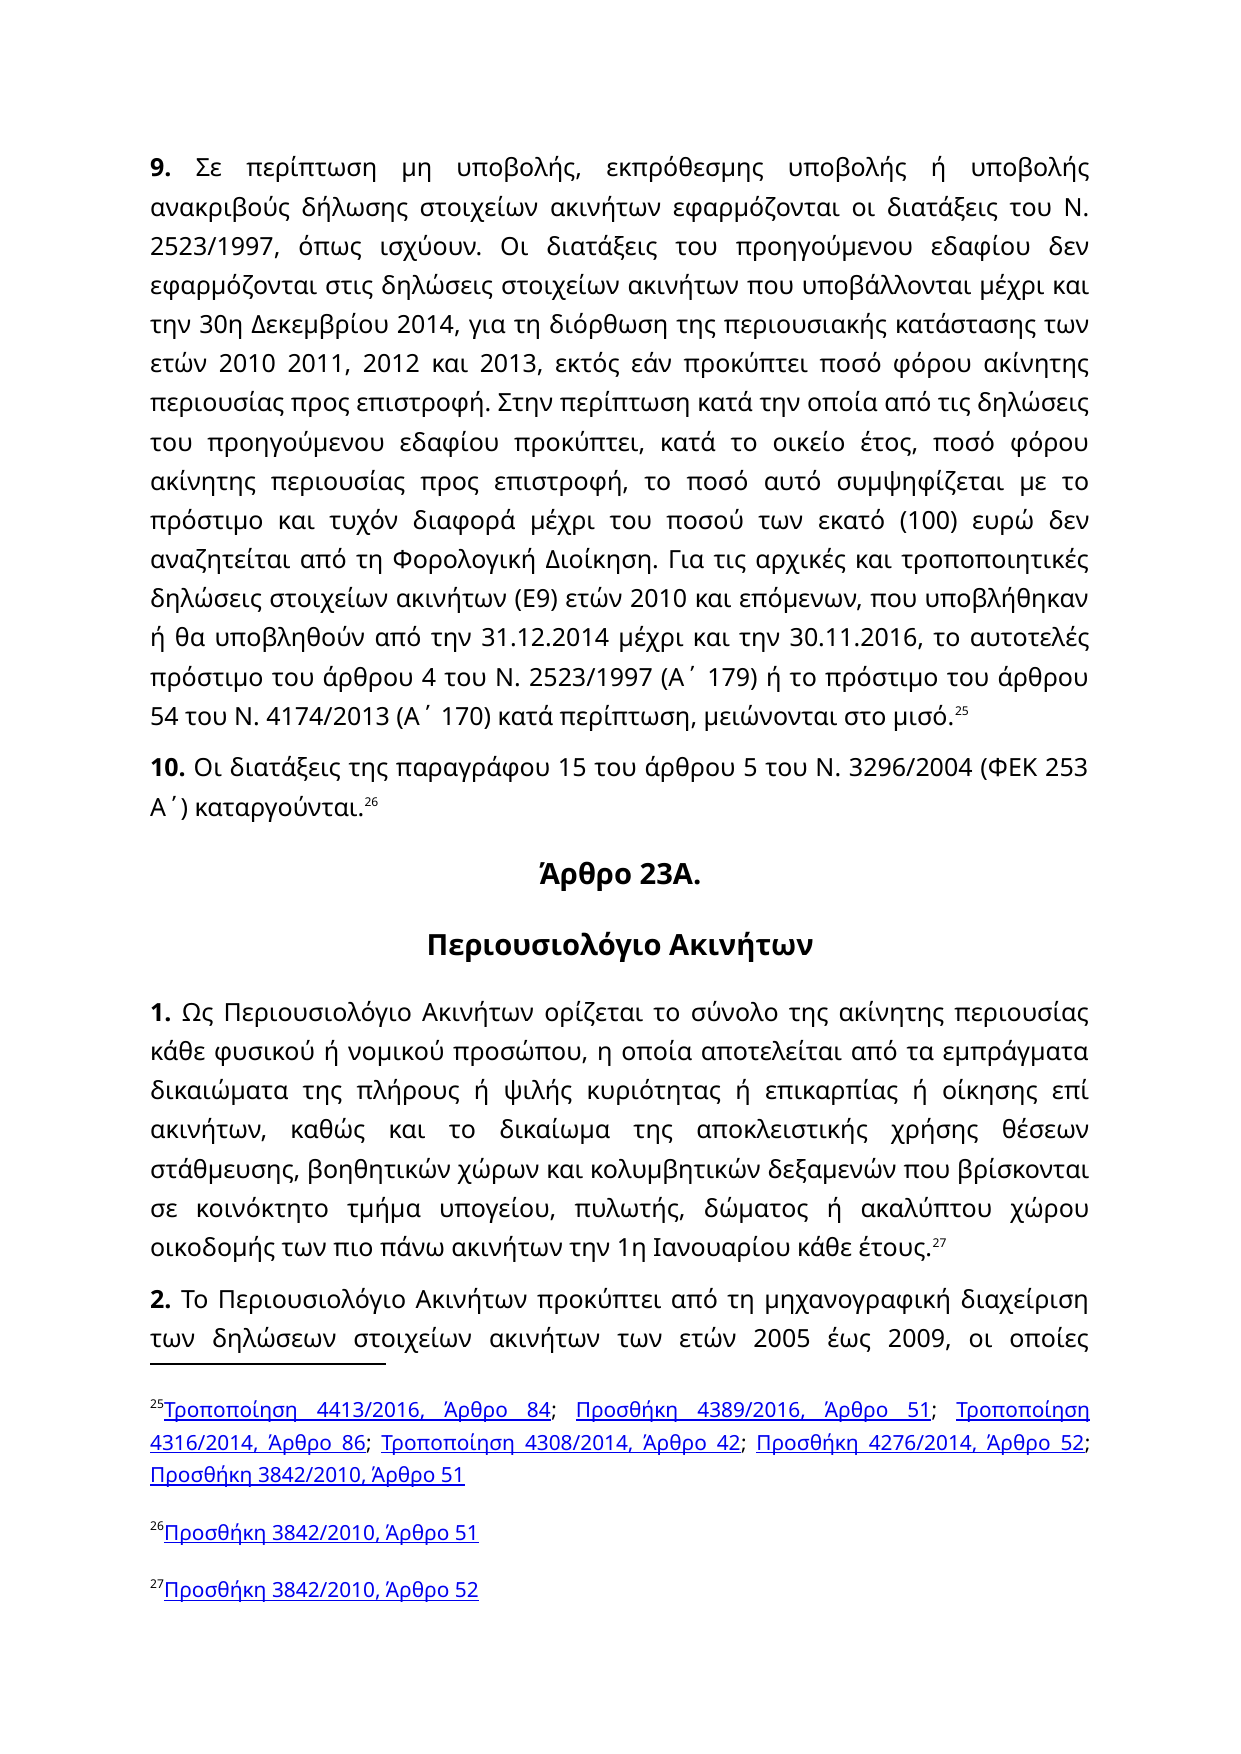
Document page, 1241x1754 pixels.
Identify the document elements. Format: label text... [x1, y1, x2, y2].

text 9. Σε περίπτωση μη υποβολής, εκπρόθεσμης υποβολής ή υποβολής ανακριβούς δήλωσης στοιχείων ακινήτων εφαρμόζονται οι διατάξεις του Ν. 2523/1997, όπως ισχύουν. Οι διατάξεις του προηγούμενου εδαφίου δεν εφαρμόζονται στις δηλώσεις στοιχείων ακινήτων που υποβάλλονται μέχρι και την 30η Δεκεμβρίου 2014, για τη διόρθωση της περιουσιακής κατάστασης των ετών 2010 2011, 2012 και 2013, εκτός εάν προκύπτει ποσό φόρου ακίνητης περιουσίας προς επιστροφή. Στην περίπτωση κατά την οποία από τις δηλώσεις του προηγούμενου εδαφίου προκύπτει, κατά το οικείο έτος, ποσό φόρου ακίνητης περιουσίας προς επιστροφή, το ποσό αυτό συμψηφίζεται με το πρόστιμο και τυχόν διαφορά μέχρι του ποσού των εκατό (100) ευρώ δεν αναζητείται από τη Φορολογική Διοίκηση. Για τις αρχικές και τροποποιητικές δηλώσεις στοιχείων ακινήτων (Ε9) ετών 2010 και επόμενων, που υποβλήθηκαν ή θα υποβληθούν από την 31.12.2014 μέχρι και την 30.11.2016, το αυτοτελές πρόστιμο του άρθρου 4 του Ν. 2523/1997 (Α΄ 179) ή το πρόστιμο του άρθρου 54 του Ν. 4174/2013 (Α΄ 170) κατά περίπτωση, μειώνονται στο μισό. [150, 150, 1090, 732]
text 10. Οι διατάξεις της παραγράφου 15 του άρθρου 5 του Ν. 3296/2004 (ΦΕΚ 253 Α΄) καταργούνται. [150, 750, 1090, 823]
text Τροποποίηση 4413/2016, Άρθρο 84; Προσθήκη 4389/2016, Άρθρο 51; Τροποποίηση 4316/2014, Άρθρο 86; Τροποποίηση 4308/2014, Άρθρο 42; Προσθήκη 4276/2014, Άρθρο 52; Προσθήκη 3842/2010, Άρθρο 51 [150, 1395, 1090, 1489]
text Προσθήκη 3842/2010, Άρθρο 52 [150, 1576, 1090, 1604]
text 2. Το Περιουσιολόγιο Ακινήτων προκύπτει από τη μηχανογραφική διαχείριση των δηλώσεων στοιχείων ακινήτων των ετών 2005 έως 2009, οι οποίες [150, 1281, 1090, 1354]
text 1. Ως Περιουσιολόγιο Ακινήτων ορίζεται το σύνολο της ακίνητης περιουσίας κάθε φυσικού ή νομικού προσώπου, η οποία αποτελείται από τα εμπράγματα δικαιώματα της πλήρους ή ψιλής κυριότητας ή επικαρπίας ή οίκησης επί ακινήτων, καθώς και το δικαίωμα της αποκλειστικής χρήσης θέσεων στάθμευσης, βοηθητικών χώρων και κολυμβητικών δεξαμενών που βρίσκονται σε κοινόκτητο τμήμα υπογείου, πυλωτής, δώματος ή ακαλύπτου χώρου οικοδομής των πιο πάνω ακινήτων την 1η Ιανουαρίου κάθε έτους. [150, 994, 1090, 1264]
subtitle Άρθρο 23Α. [150, 853, 1090, 893]
subtitle Περιουσιολόγιο Ακινήτων [150, 924, 1090, 964]
text Προσθήκη 3842/2010, Άρθρο 51 [150, 1518, 1090, 1546]
